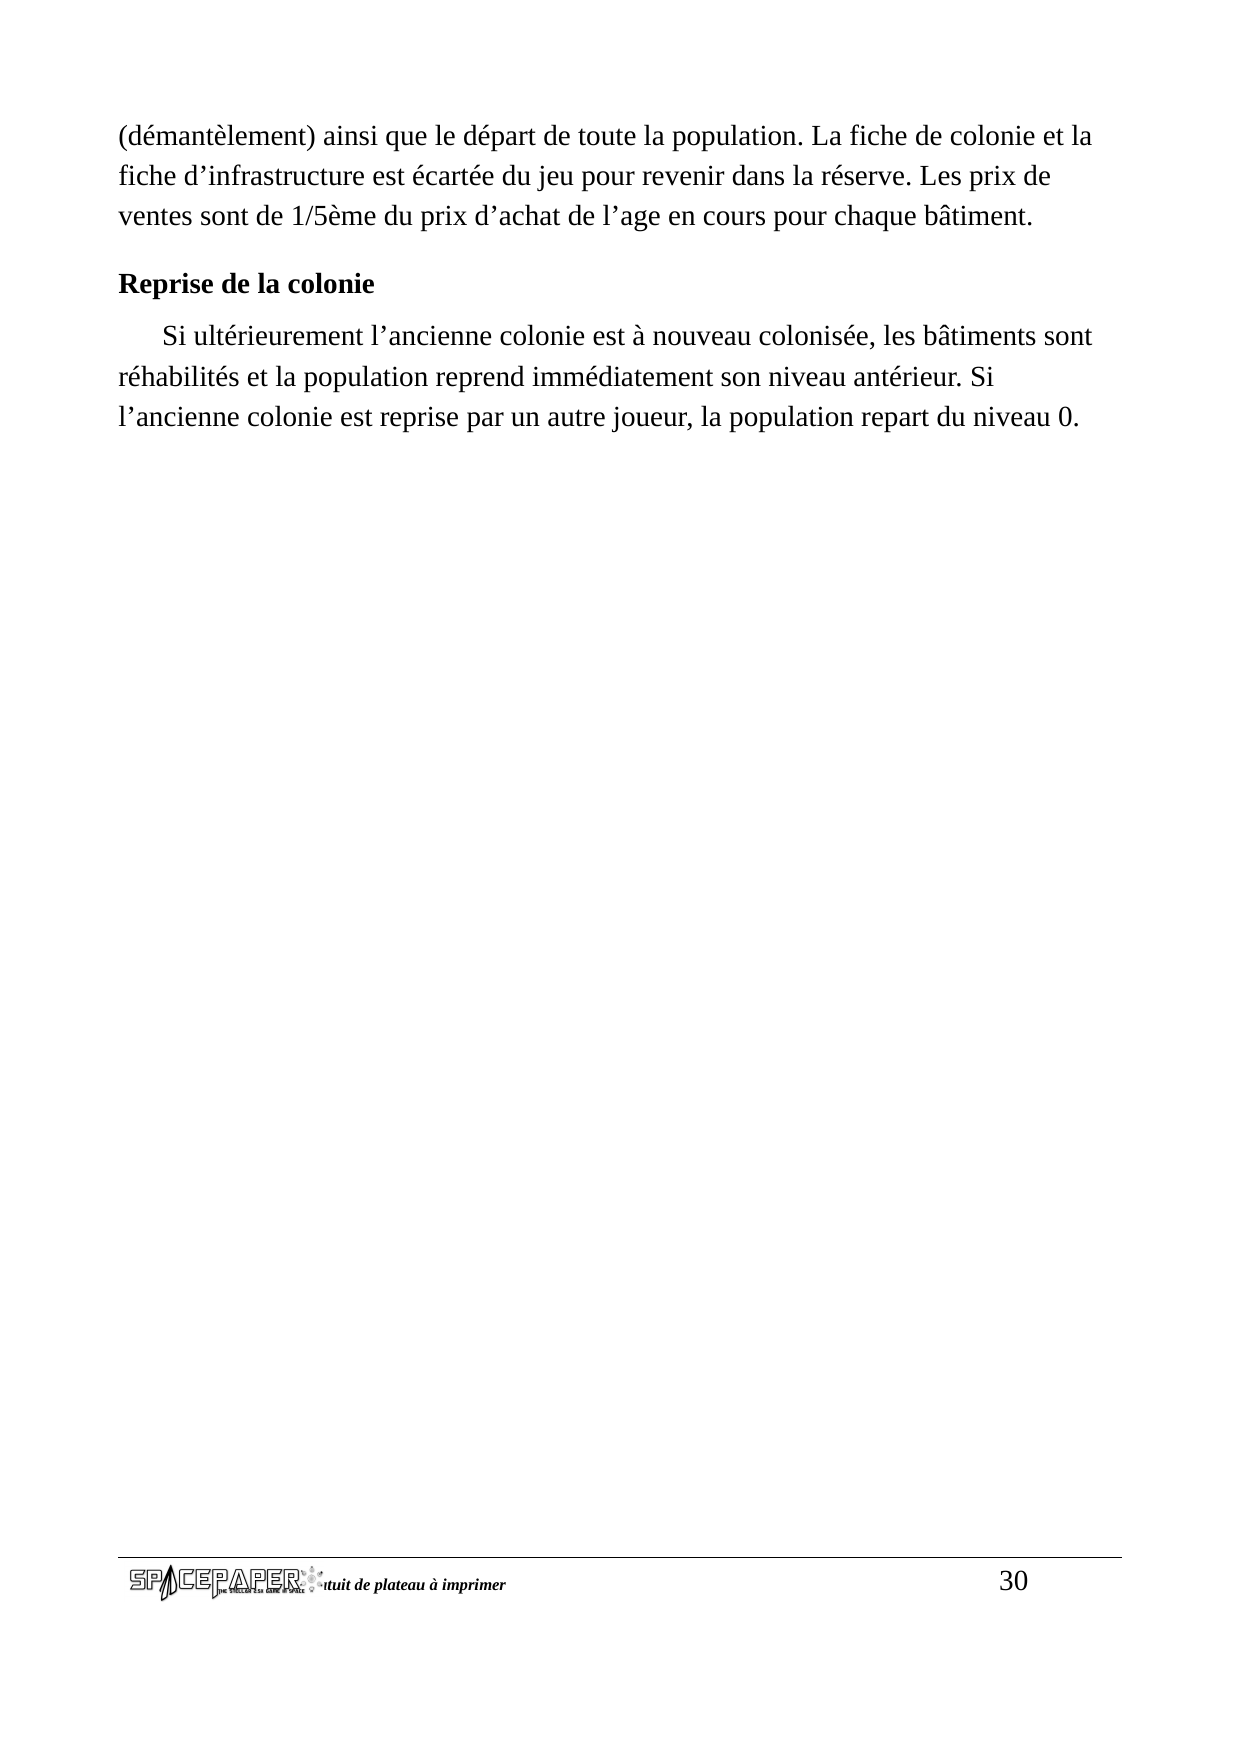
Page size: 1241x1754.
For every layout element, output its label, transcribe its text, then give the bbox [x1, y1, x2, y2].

text Si ultérieurement l’ancienne colonie est à nouveau colonisée, les bâtiments sont réhabilités et la population reprend immédiatement son niveau antérieur. Si l’ancienne colonie est reprise par un autre joueur, la population repart du niveau 0. [118, 318, 1122, 432]
subtitle Reprise de la colonie [118, 266, 1122, 299]
picture [124, 1561, 325, 1602]
text (démantèlement) ainsi que le départ de toute la population. La fiche de colonie et la fiche d’infrastructure est écartée du jeu pour revenir dans la réserve. Les prix de ventes sont de 1/5ème du prix d’achat de l’age en cours pour chaque bâtiment. [118, 118, 1122, 232]
